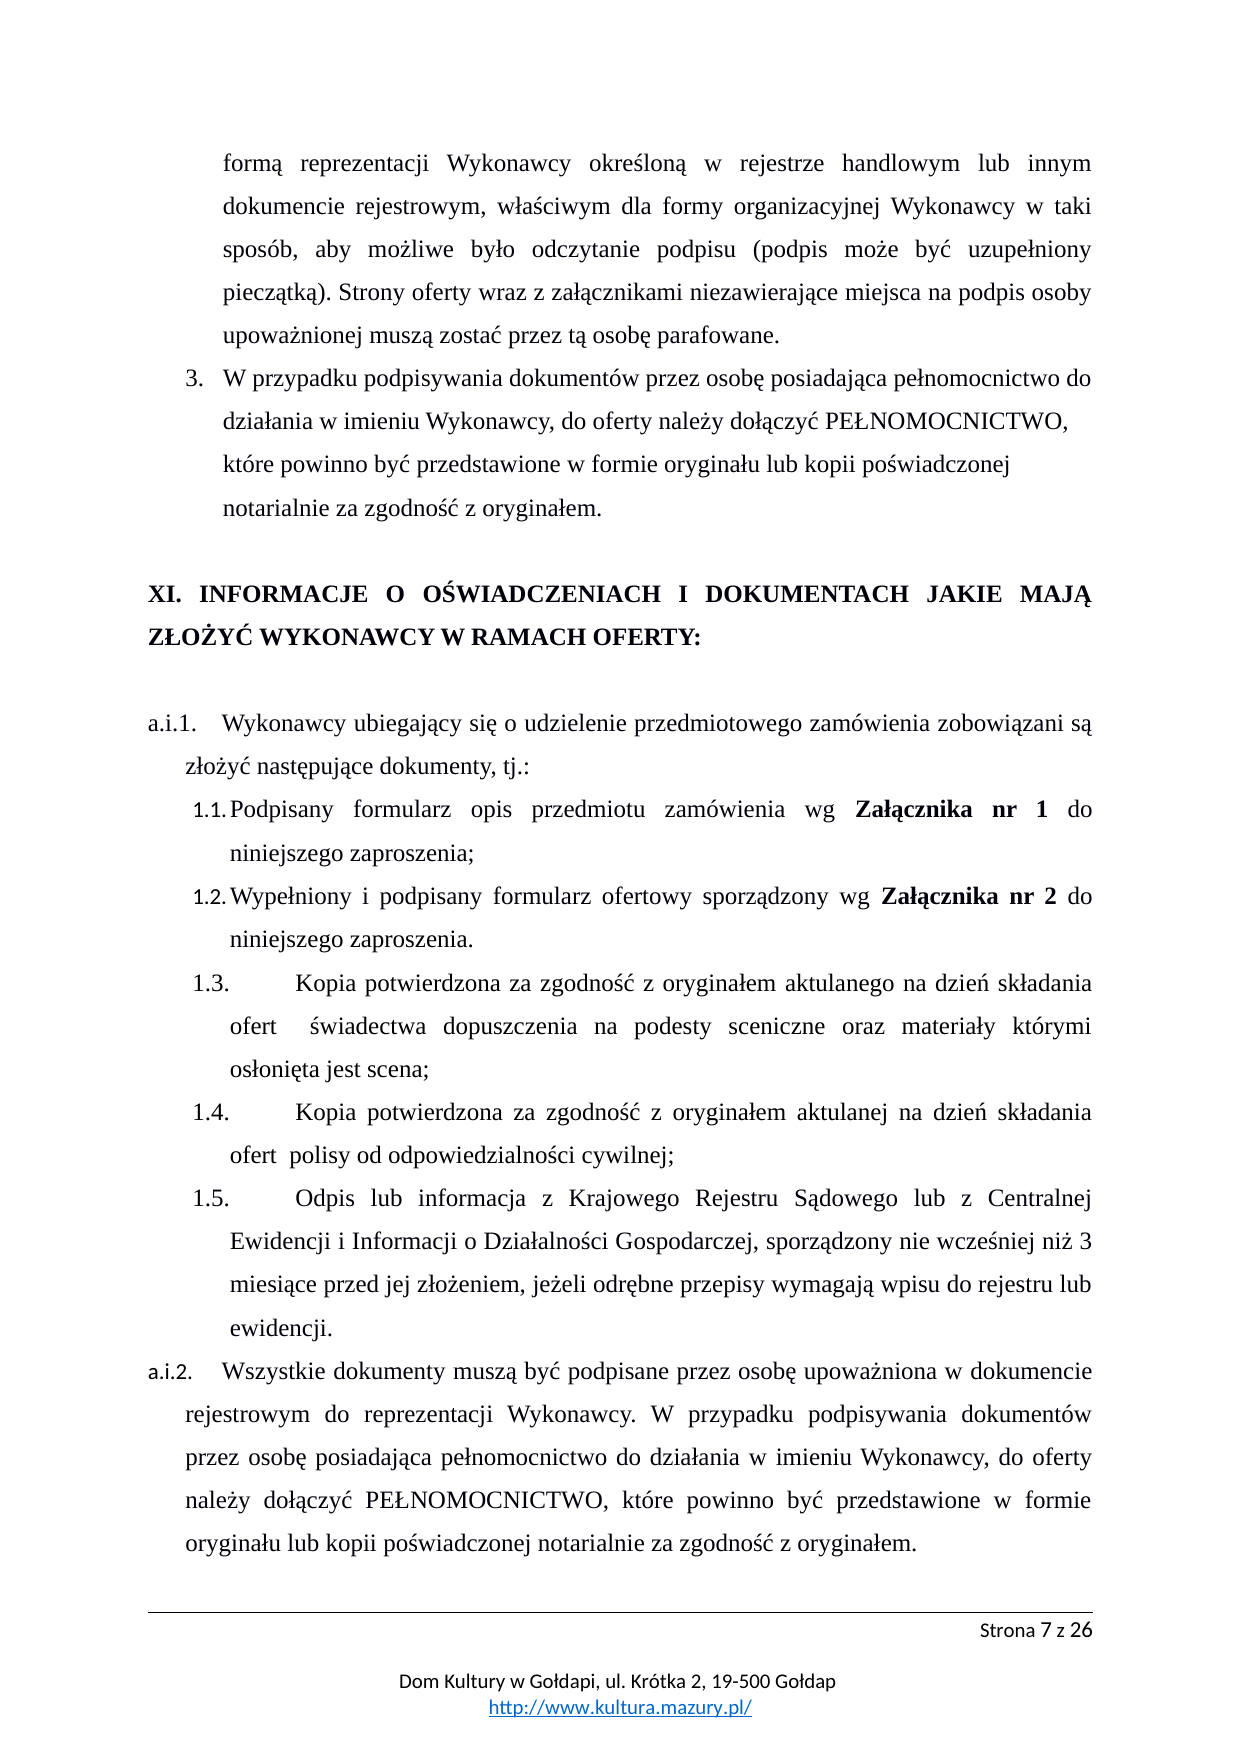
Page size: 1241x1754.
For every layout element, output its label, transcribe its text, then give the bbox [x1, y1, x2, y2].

list Podpisany formularz opis przedmiotu zamówienia wg Załącznika nr 1 do niniejszego zaproszenia; [192, 794, 1093, 867]
list Kopia potwierdzona za zgodność z oryginałem aktulanej na dzień składania ofert polisy od odpowiedzialności cywilnej; [192, 1097, 1093, 1169]
text XI. INFORMACJE O OŚWIADCZENIACH I DOKUMENTACH JAKIE MAJĄ ZŁOŻYĆ WYKONAWCY W RAMACH OFERTY: [148, 579, 1093, 651]
list Wypełniony i podpisany formularz ofertowy sporządzony wg Załącznika nr 2 do niniejszego zaproszenia. [192, 881, 1093, 953]
list W przypadku podpisywania dokumentów przez osobę posiadająca pełnomocnictwo do działania w imieniu Wykonawcy, do oferty należy dołączyć PEŁNOMOCNICTWO, które powinno być przedstawione w formie oryginału lub kopii poświadczonej notarialnie za zgodność z oryginałem. [185, 363, 1093, 521]
list Odpis lub informacja z Krajowego Rejestru Sądowego lub z Centralnej Ewidencji i Informacji o Działalności Gospodarczej, sporządzony nie wcześniej niż 3 miesiące przed jej złożeniem, jeżeli odrębne przepisy wymagają wpisu do rejestru lub ewidencji. [192, 1183, 1093, 1341]
list formą reprezentacji Wykonawcy określoną w rejestrze handlowym lub innym dokumencie rejestrowym, właściwym dla formy organizacyjnej Wykonawcy w taki sposób, aby możliwe było odczytanie podpisu (podpis może być uzupełniony pieczątką). Strony oferty wraz z załącznikami niezawierające miejsca na podpis osoby upoważnionej muszą zostać przez tą osobę parafowane. [185, 148, 1093, 349]
list Wykonawcy ubiegający się o udzielenie przedmiotowego zamówienia zobowiązani są złożyć następujące dokumenty, tj.: [148, 708, 1093, 780]
list Kopia potwierdzona za zgodność z oryginałem aktulanego na dzień składania ofert świadectwa dopuszczenia na podesty sceniczne oraz materiały którymi osłonięta jest scena; [192, 968, 1093, 1083]
list Wszystkie dokumenty muszą być podpisane przez osobę upoważniona w dokumencie rejestrowym do reprezentacji Wykonawcy. W przypadku podpisywania dokumentów przez osobę posiadająca pełnomocnictwo do działania w imieniu Wykonawcy, do oferty należy dołączyć PEŁNOMOCNICTWO, które powinno być przedstawione w formie oryginału lub kopii poświadczonej notarialnie za zgodność z oryginałem. [148, 1356, 1093, 1557]
